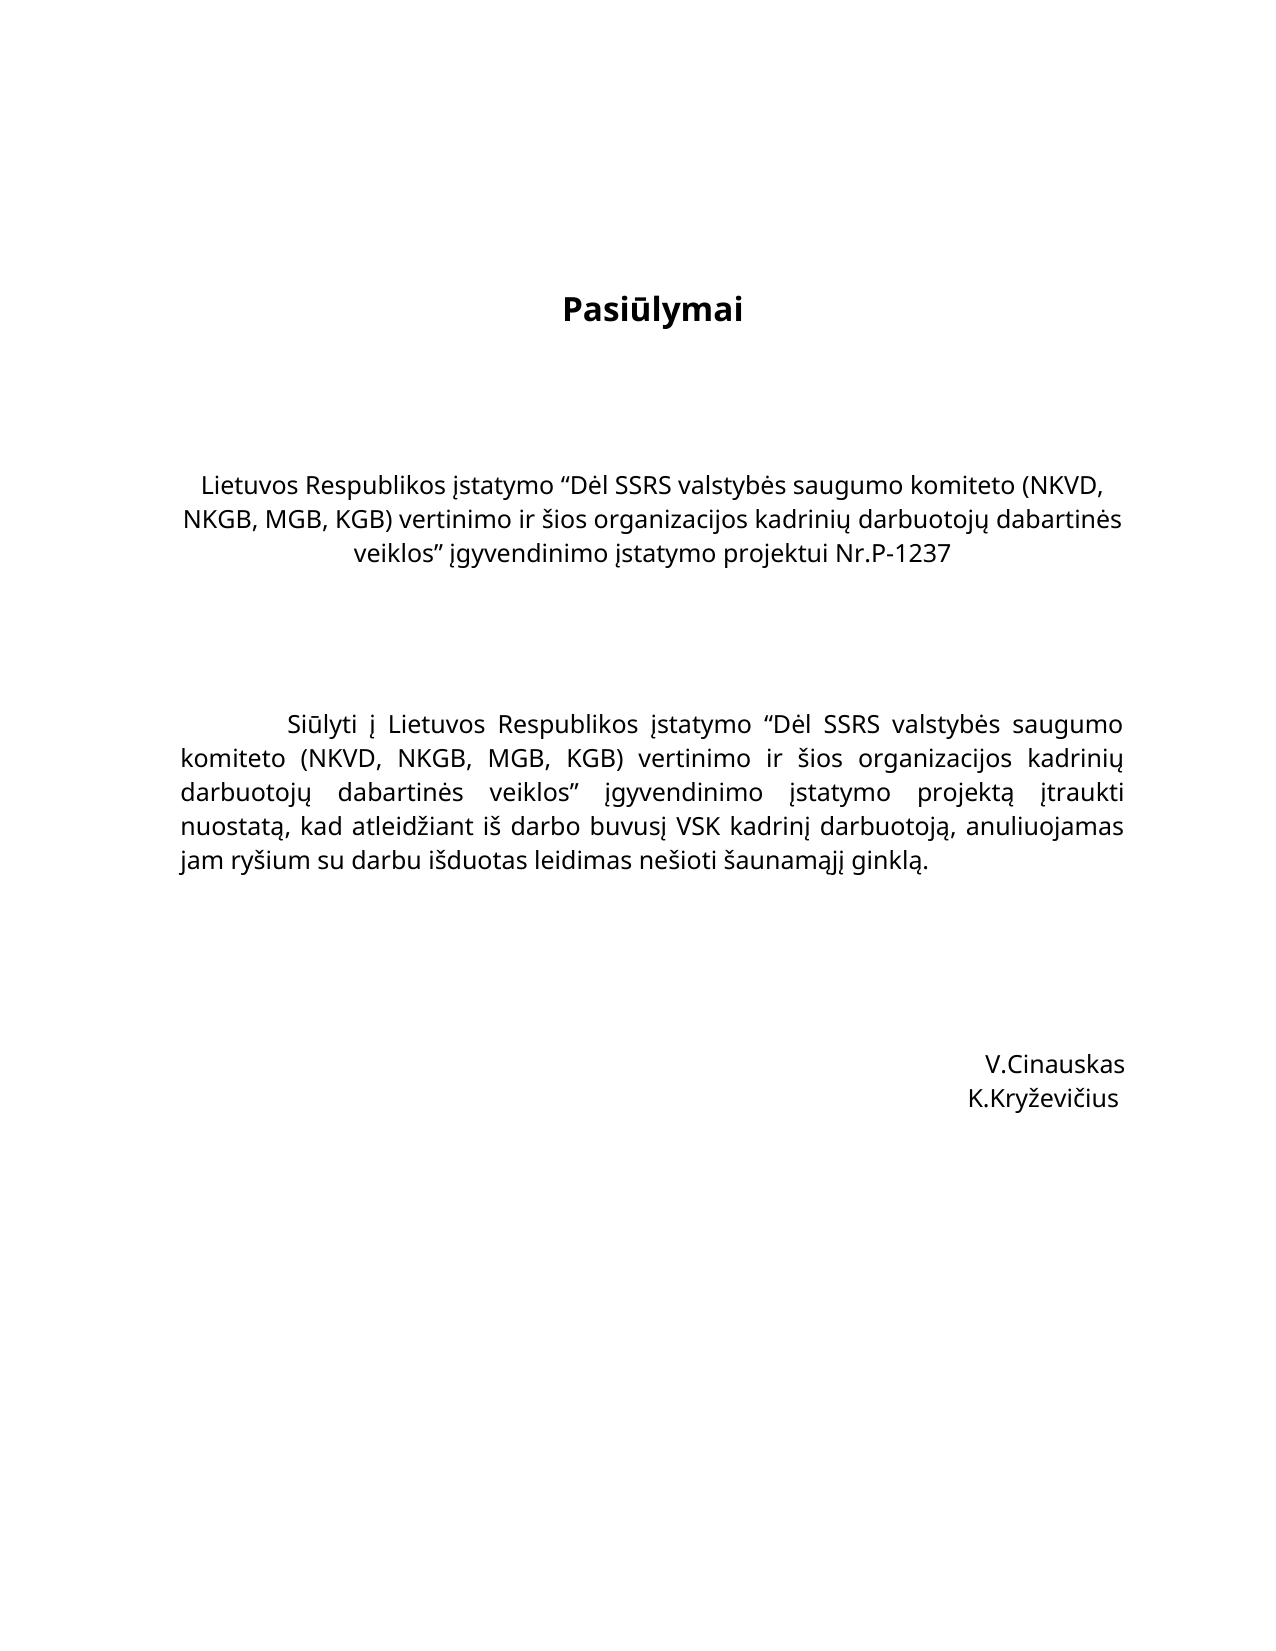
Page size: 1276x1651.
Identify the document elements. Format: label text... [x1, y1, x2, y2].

text Lietuvos Respublikos įstatymo “Dėl SSRS valstybės saugumo komiteto (NKVD, NKGB, MGB, KGB) vertinimo ir šios organizacijos kadrinių darbuotojų dabartinės veiklos” įgyvendinimo įstatymo projektui Nr.P-1237 [180, 468, 1125, 570]
text V.Cinauskas [180, 1047, 1125, 1081]
text Siūlyti į Lietuvos Respublikos įstatymo “Dėl SSRS valstybės saugumo komiteto (NKVD, NKGB, MGB, KGB) vertinimo ir šios organizacijos kadrinių darbuotojų dabartinės veiklos” įgyvendinimo įstatymo projektą įtraukti nuostatą, kad atleidžiant iš darbo buvusį VSK kadrinį darbuotoją, anuliuojamas jam ryšium su darbu išduotas leidimas nešioti šaunamąjį ginklą. [180, 706, 1125, 877]
text K.Kryževičius [180, 1081, 1125, 1115]
text Pasiūlymai [180, 286, 1125, 332]
